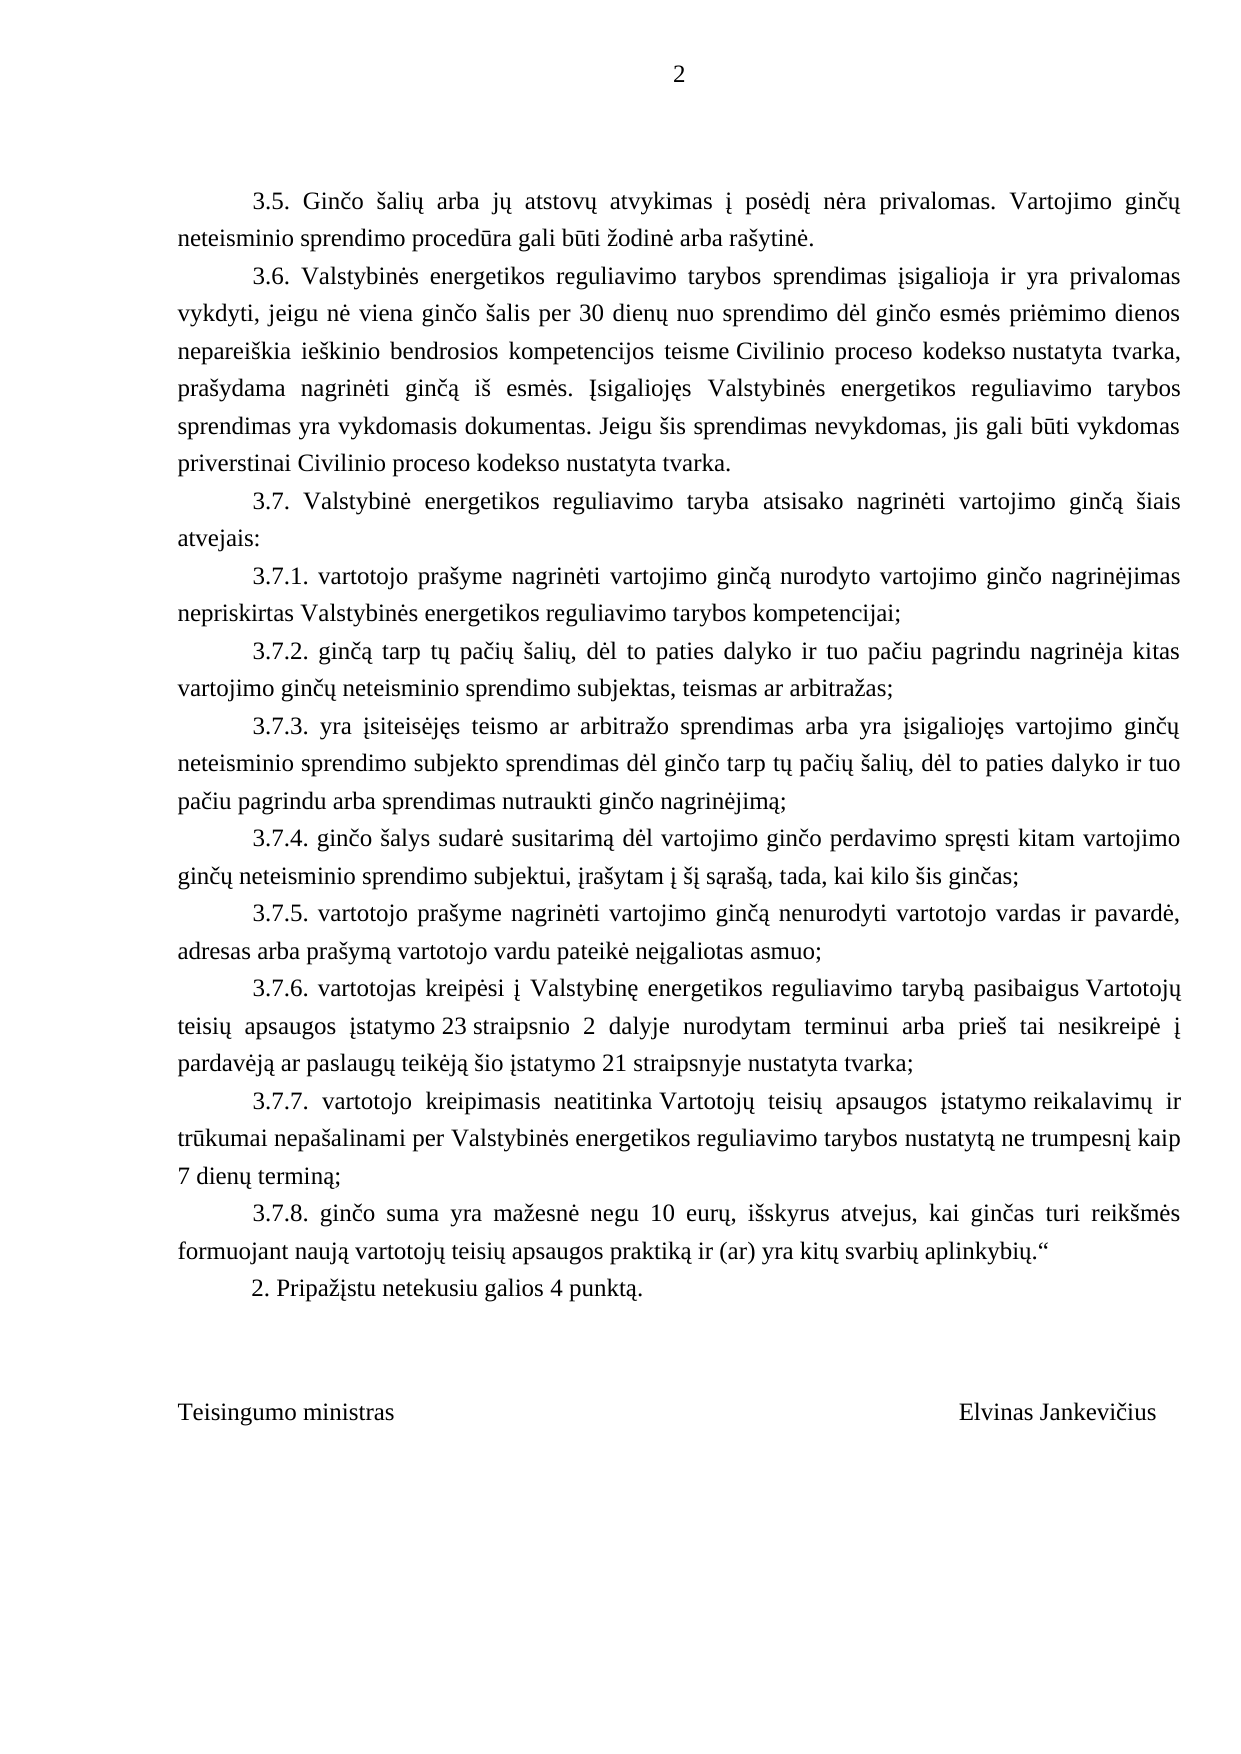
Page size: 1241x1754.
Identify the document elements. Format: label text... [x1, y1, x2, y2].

text 3.7.3. yra įsiteisėjęs teismo ar arbitražo sprendimas arba yra įsigaliojęs vartojimo ginčų neteisminio sprendimo subjekto sprendimas dėl ginčo tarp tų pačių šalių, dėl to paties dalyko ir tuo pačiu pagrindu arba sprendimas nutraukti ginčo nagrinėjimą; [177, 702, 1181, 815]
text 3.7.8. ginčo suma yra mažesnė negu 10 eurų, išskyrus atvejus, kai ginčas turi reikšmės formuojant naują vartotojų teisių apsaugos praktiką ir (ar) yra kitų svarbių aplinkybių.“ [177, 1190, 1181, 1265]
text 3.7.7. vartotojo kreipimasis neatitinka Vartotojų teisių apsaugos įstatymo reikalavimų ir trūkumai nepašalinami per Valstybinės energetikos reguliavimo tarybos nustatytą ne trumpesnį kaip 7 dienų terminą; [177, 1077, 1181, 1190]
text 3.7. Valstybinė energetikos reguliavimo taryba atsisako nagrinėti vartojimo ginčą šiais atvejais: [177, 477, 1181, 552]
text 3.7.6. vartotojas kreipėsi į Valstybinę energetikos reguliavimo tarybą pasibaigus Vartotojų teisių apsaugos įstatymo 23 straipsnio 2 dalyje nurodytam terminui arba prieš tai nesikreipė į pardavėją ar paslaugų teikėją šio įstatymo 21 straipsnyje nustatyta tvarka; [177, 965, 1181, 1077]
text 2. Pripažįstu netekusiu galios 4 punktą. [177, 1265, 1181, 1302]
text Teisingumo ministras Elvinas Jankevičius [177, 1388, 1181, 1426]
text 3.5. Ginčo šalių arba jų atstovų atvykimas į posėdį nėra privalomas. Vartojimo ginčų neteisminio sprendimo procedūra gali būti žodinė arba rašytinė. [177, 177, 1181, 252]
text 3.7.1. vartotojo prašyme nagrinėti vartojimo ginčą nurodyto vartojimo ginčo nagrinėjimas nepriskirtas Valstybinės energetikos reguliavimo tarybos kompetencijai; [177, 552, 1181, 627]
text 3.7.2. ginčą tarp tų pačių šalių, dėl to paties dalyko ir tuo pačiu pagrindu nagrinėja kitas vartojimo ginčų neteisminio sprendimo subjektas, teismas ar arbitražas; [177, 627, 1181, 702]
text 3.7.5. vartotojo prašyme nagrinėti vartojimo ginčą nenurodyti vartotojo vardas ir pavardė, adresas arba prašymą vartotojo vardu pateikė neįgaliotas asmuo; [177, 890, 1181, 965]
text 3.6. Valstybinės energetikos reguliavimo tarybos sprendimas įsigalioja ir yra privalomas vykdyti, jeigu nė viena ginčo šalis per 30 dienų nuo sprendimo dėl ginčo esmės priėmimo dienos nepareiškia ieškinio bendrosios kompetencijos teisme Civilinio proceso kodekso nustatyta tvarka, prašydama nagrinėti ginčą iš esmės. Įsigaliojęs Valstybinės energetikos reguliavimo tarybos sprendimas yra vykdomasis dokumentas. Jeigu šis sprendimas nevykdomas, jis gali būti vykdomas priverstinai Civilinio proceso kodekso nustatyta tvarka. [177, 252, 1181, 477]
text 3.7.4. ginčo šalys sudarė susitarimą dėl vartojimo ginčo perdavimo spręsti kitam vartojimo ginčų neteisminio sprendimo subjektui, įrašytam į šį sąrašą, tada, kai kilo šis ginčas; [177, 815, 1181, 890]
